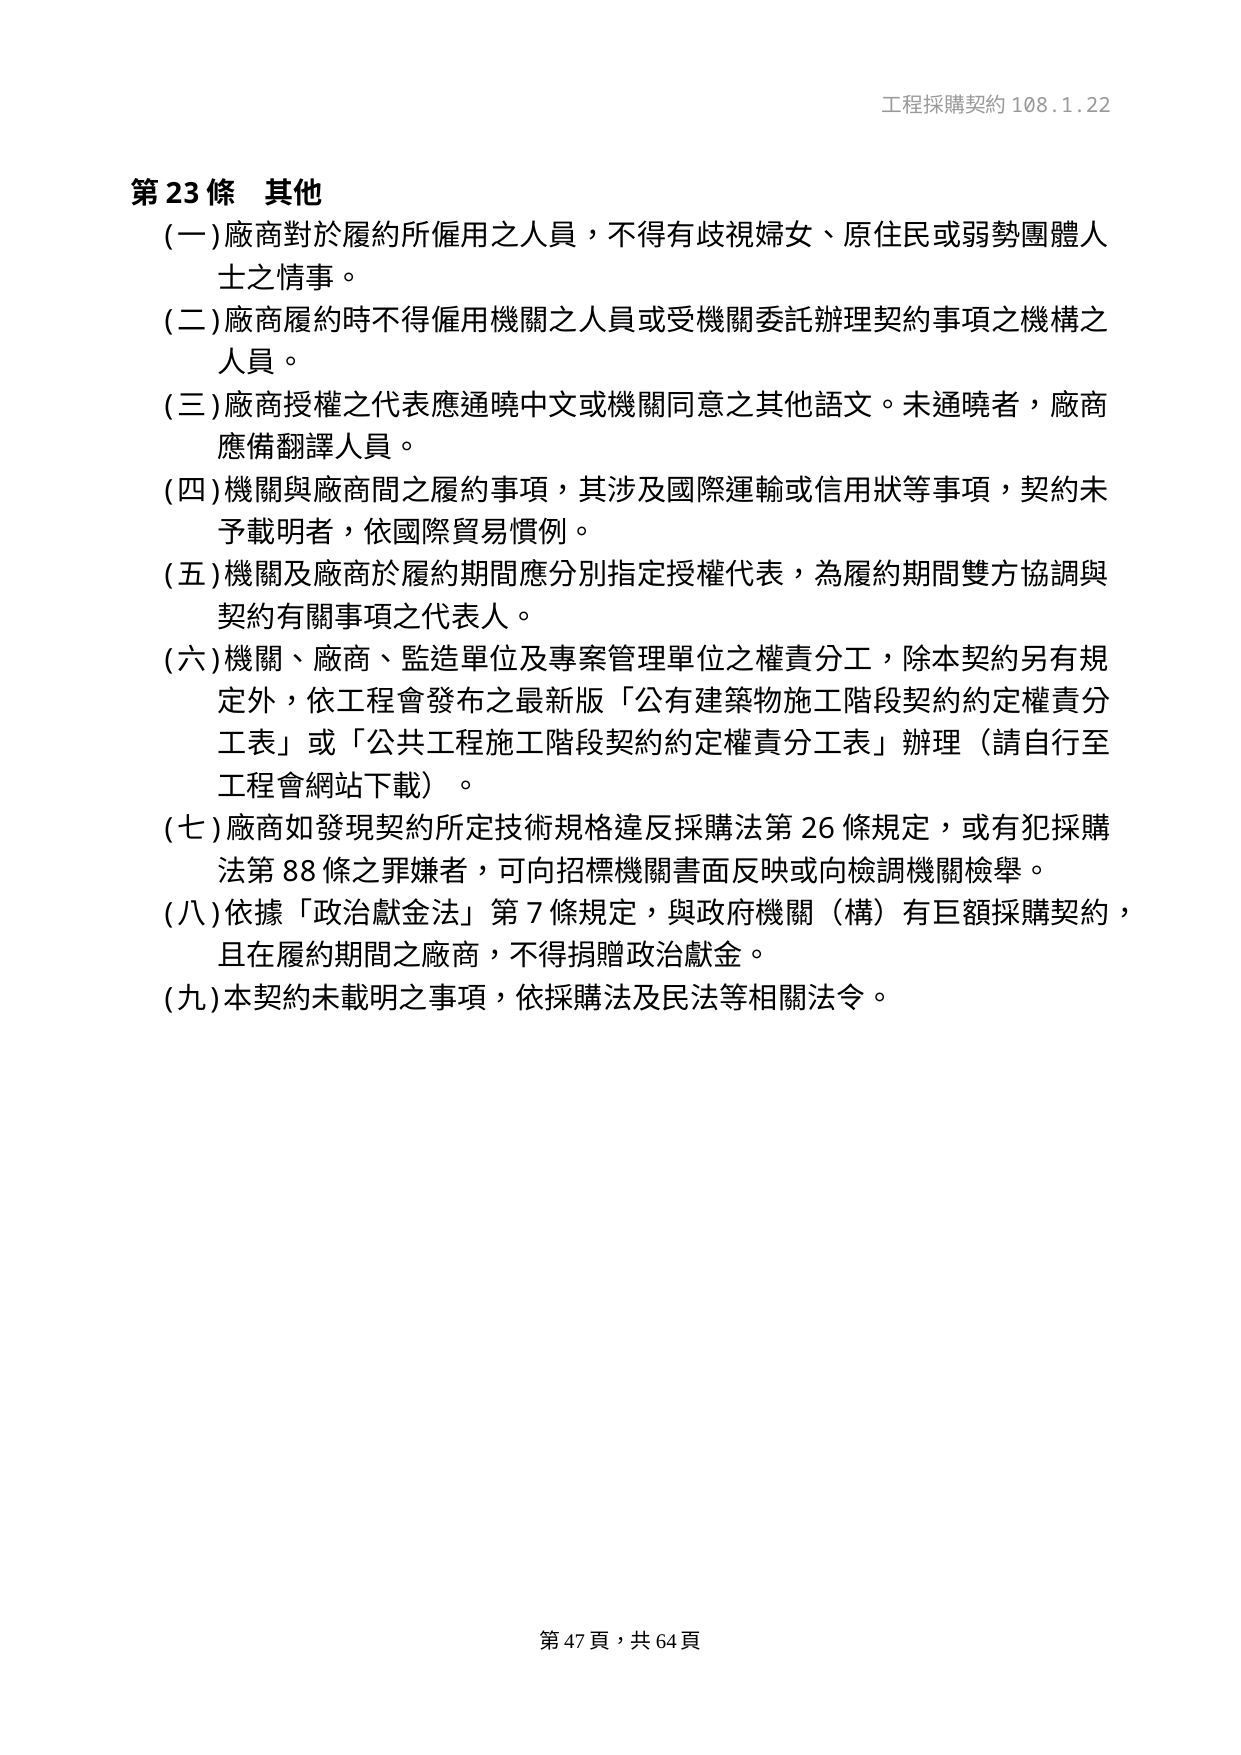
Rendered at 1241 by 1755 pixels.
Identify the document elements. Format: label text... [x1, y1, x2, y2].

text (七)廠商如發現契約所定技術規格違反採購法第26條規定，或有犯採購法第88條之罪嫌者，可向招標機關書面反映或向檢調機關檢舉。 [159, 805, 1110, 889]
text (八)依據「政治獻金法」第7條規定，與政府機關（構）有巨額採購契約，且在履約期間之廠商，不得捐贈政治獻金。 [159, 889, 1110, 974]
text (五)機關及廠商於履約期間應分別指定授權代表，為履約期間雙方協調與契約有關事項之代表人。 [159, 551, 1110, 635]
text (三)廠商授權之代表應通曉中文或機關同意之其他語文。未通曉者，廠商應備翻譯人員。 [159, 381, 1110, 466]
text (一)廠商對於履約所僱用之人員，不得有歧視婦女、原住民或弱勢團體人士之情事。 [159, 212, 1110, 297]
text (二)廠商履約時不得僱用機關之人員或受機關委託辦理契約事項之機構之人員。 [159, 297, 1110, 381]
text (六)機關、廠商、監造單位及專案管理單位之權責分工，除本契約另有規定外，依工程會發布之最新版「公有建築物施工階段契約約定權責分工表」或「公共工程施工階段契約約定權責分工表」辦理（請自行至工程會網站下載）。 [159, 635, 1110, 805]
text 第23條 其他 [130, 169, 1110, 212]
text (四)機關與廠商間之履約事項，其涉及國際運輸或信用狀等事項，契約未予載明者，依國際貿易慣例。 [159, 466, 1110, 551]
text (九)本契約未載明之事項，依採購法及民法等相關法令。 [159, 974, 1110, 1017]
